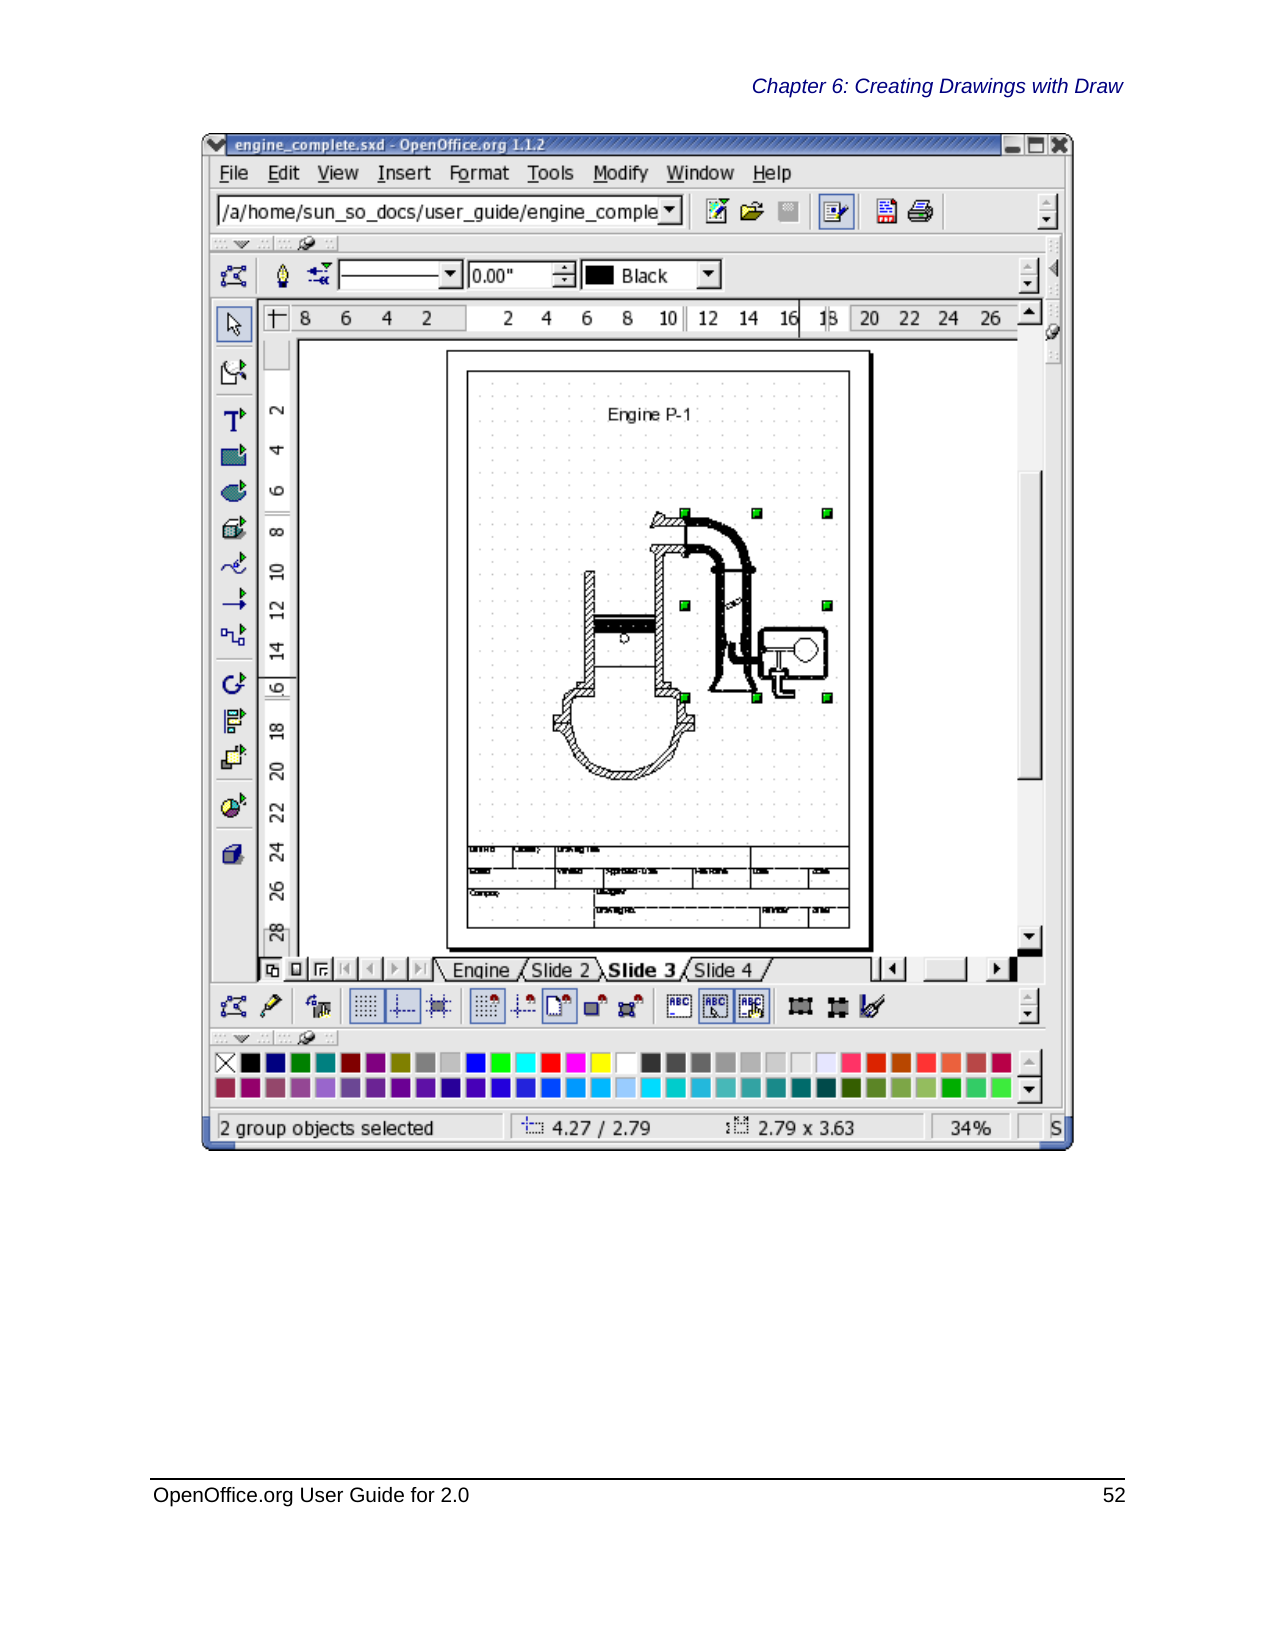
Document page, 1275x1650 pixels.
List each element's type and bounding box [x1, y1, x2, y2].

picture [201, 133, 1074, 1151]
